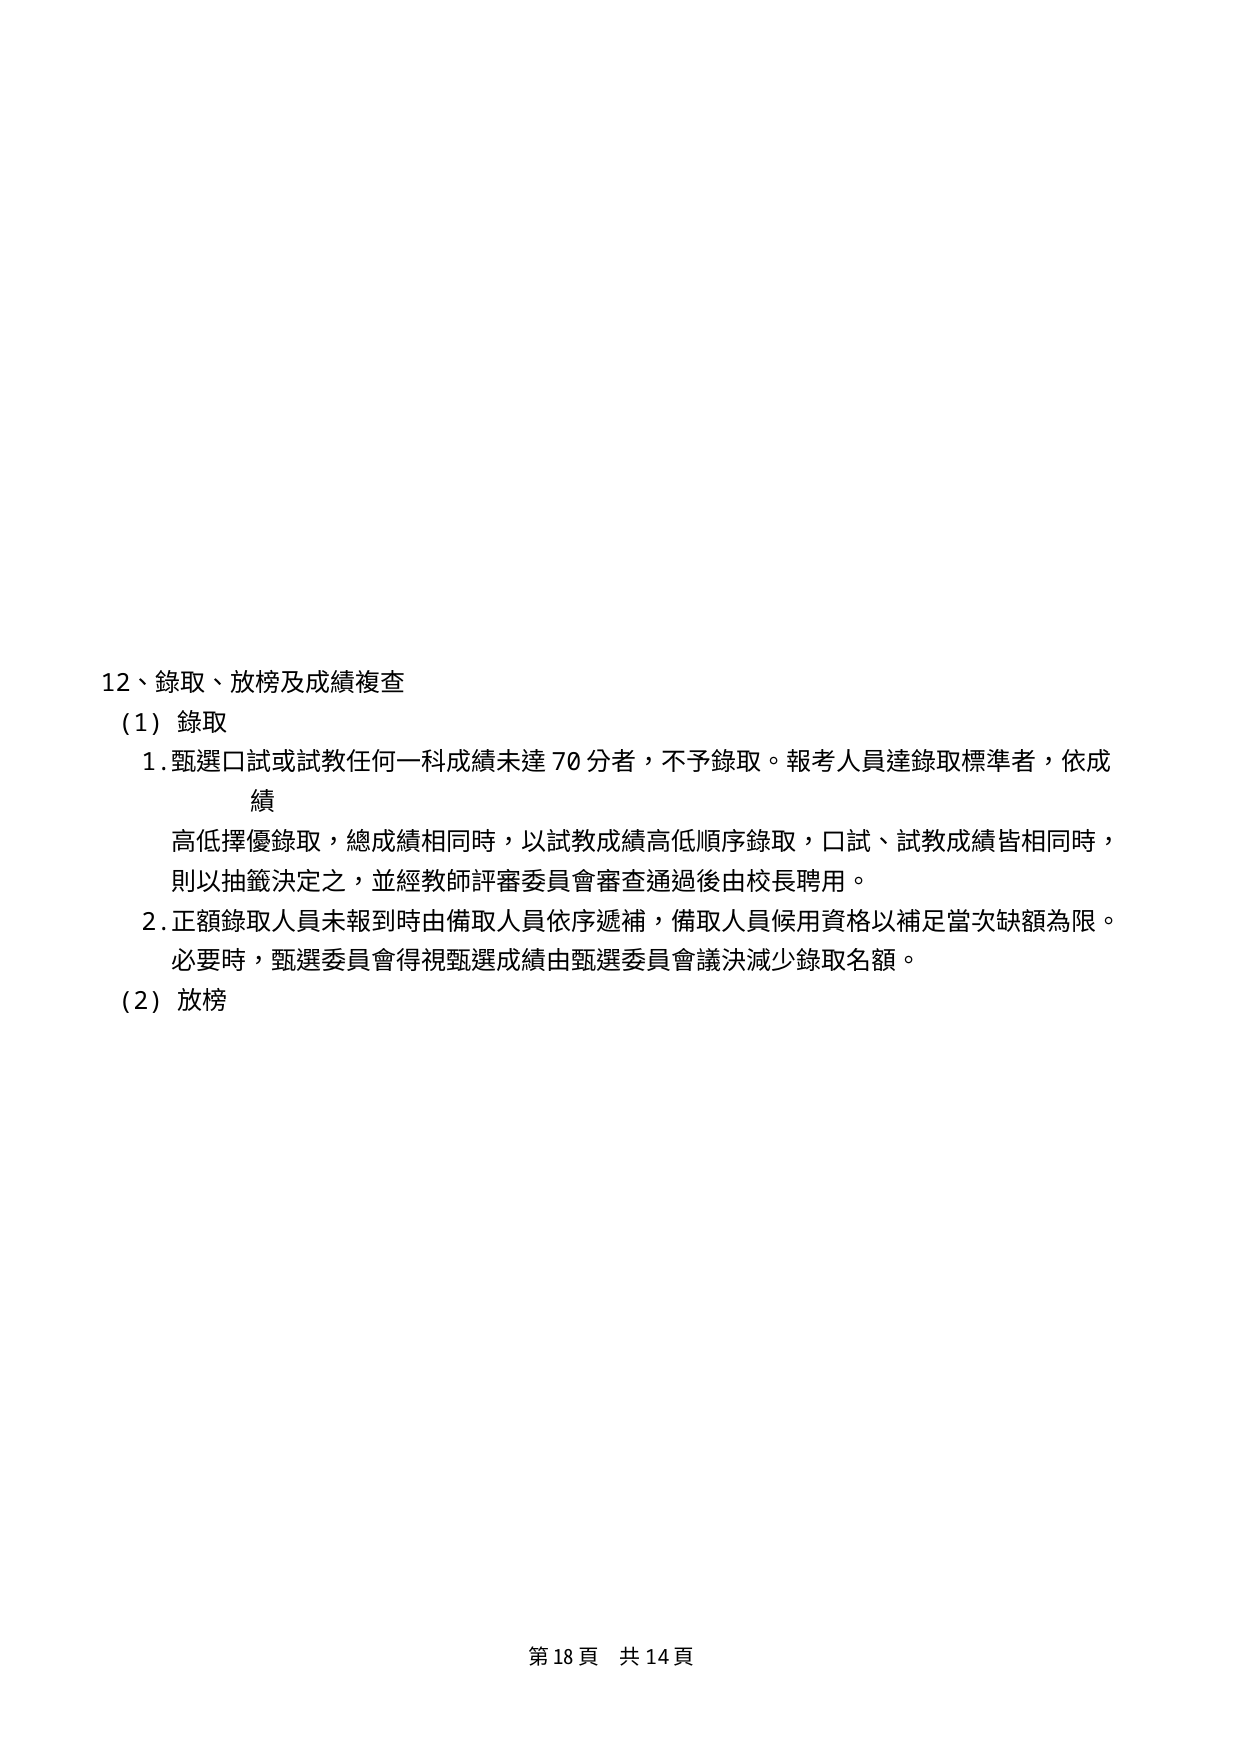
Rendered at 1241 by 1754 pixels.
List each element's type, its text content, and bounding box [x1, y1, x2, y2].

list 正額錄取人員未報到時由備取人員依序遞補，備取人員候用資格以補足當次缺額為限。 [171, 901, 1122, 937]
list 錄取 [118, 702, 1122, 738]
list 放榜 [118, 981, 1122, 1017]
list 錄取、放榜及成績複查 [100, 662, 1122, 698]
text 高低擇優錄取，總成績相同時，以試教成績高低順序錄取，口試、試教成績皆相同時，則以抽籤決定之，並經教師評審委員會審查通過後由校長聘用。 [171, 821, 1122, 897]
text 必要時，甄選委員會得視甄選成績由甄選委員會議決減少錄取名額。 [171, 941, 1122, 977]
list 甄選口試或試教任何一科成績未達70分者，不予錄取。報考人員達錄取標準者，依成績 [171, 742, 1122, 818]
